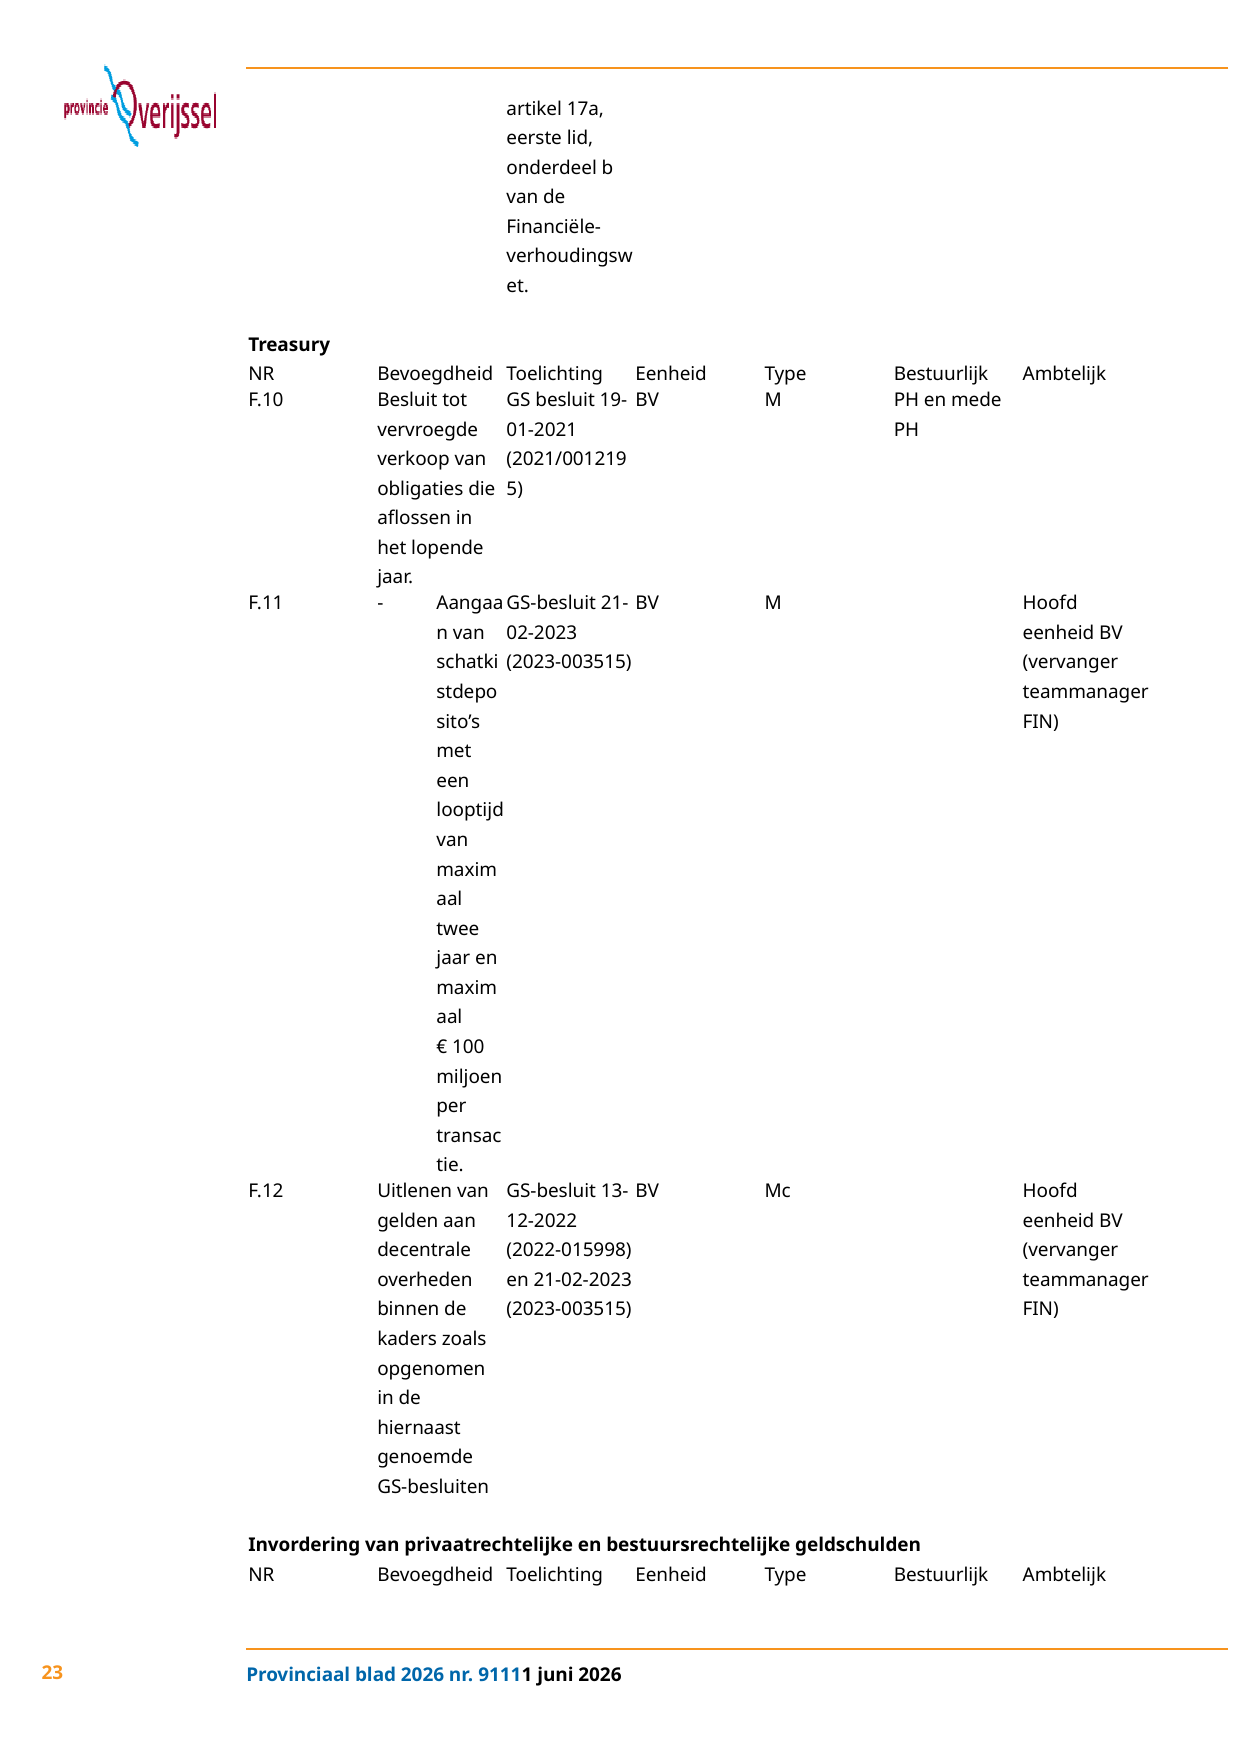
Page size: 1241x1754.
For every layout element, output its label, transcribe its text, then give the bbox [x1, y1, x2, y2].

table_header Ambtelijk [1023, 361, 1152, 386]
table_cell PH en mede PH [894, 386, 1022, 589]
table_cell F.10 [248, 386, 377, 589]
table_cell BV [635, 1177, 764, 1499]
picture [41, 47, 231, 172]
table_cell BV [635, 386, 764, 589]
table_header Bevoegdheid [377, 361, 506, 386]
table_header NR [248, 1561, 377, 1587]
table_cell F.11 [248, 590, 377, 1177]
table_header NR [248, 361, 377, 386]
text Treasury [248, 331, 1152, 357]
table_header Eenheid [635, 361, 764, 386]
table_cell [1023, 95, 1152, 298]
table_cell GS-besluit 13-12-2022 (2022-015998) en 21-02-2023 (2023-003515) [506, 1177, 635, 1499]
table_cell GS-besluit 21-02-2023 (2023-003515) [506, 590, 635, 1177]
table_cell Hoofd eenheid BV (vervanger teammanager FIN) [1023, 1177, 1152, 1499]
text Invordering van privaatrechtelijke en bestuursrechtelijke geldschulden [248, 1532, 1152, 1557]
table_header Ambtelijk [1023, 1561, 1152, 1587]
table_header Toelichting [506, 361, 635, 386]
table_cell [894, 590, 1022, 1177]
table_cell Mc [764, 1177, 893, 1499]
table_header Type [764, 361, 893, 386]
table_cell Besluit tot vervroegde verkoop van obligaties die aflossen in het lopende jaar. [377, 386, 506, 589]
table_cell F.12 [248, 1177, 377, 1499]
table_header Bevoegdheid [377, 1561, 506, 1587]
table_cell GS besluit 19-01-2021 (2021/0012195) [506, 386, 635, 589]
table_cell Uitlenen van gelden aan decentrale overheden binnen de kaders zoals opgenomen in de hiernaast genoemde GS-besluiten [377, 1177, 506, 1499]
table_cell BV [635, 590, 764, 1177]
table_cell Hoofd eenheid BV (vervanger teammanager FIN) [1023, 590, 1152, 1177]
table_cell artikel 17a, eerste lid, onderdeel b van de Financiële-verhoudingswet. [506, 95, 635, 298]
table_header Eenheid [635, 1561, 764, 1587]
table_cell [894, 1177, 1022, 1499]
table_cell [248, 95, 377, 298]
table_cell M [764, 386, 893, 589]
table_cell [635, 95, 764, 298]
table_cell [894, 95, 1022, 298]
table_header Type [764, 1561, 893, 1587]
table_cell Aangaan van schatkistdeposito’s met een looptijd van maximaal twee jaar en maximaal € 100 miljoen per transactie. [377, 590, 506, 1177]
table_header Toelichting [506, 1561, 635, 1587]
table_cell [1023, 386, 1152, 589]
table_cell M [764, 590, 893, 1177]
table_cell [377, 95, 506, 298]
table_cell [764, 95, 893, 298]
table_header Bestuurlijk [894, 1561, 1022, 1587]
table_header Bestuurlijk [894, 361, 1022, 386]
